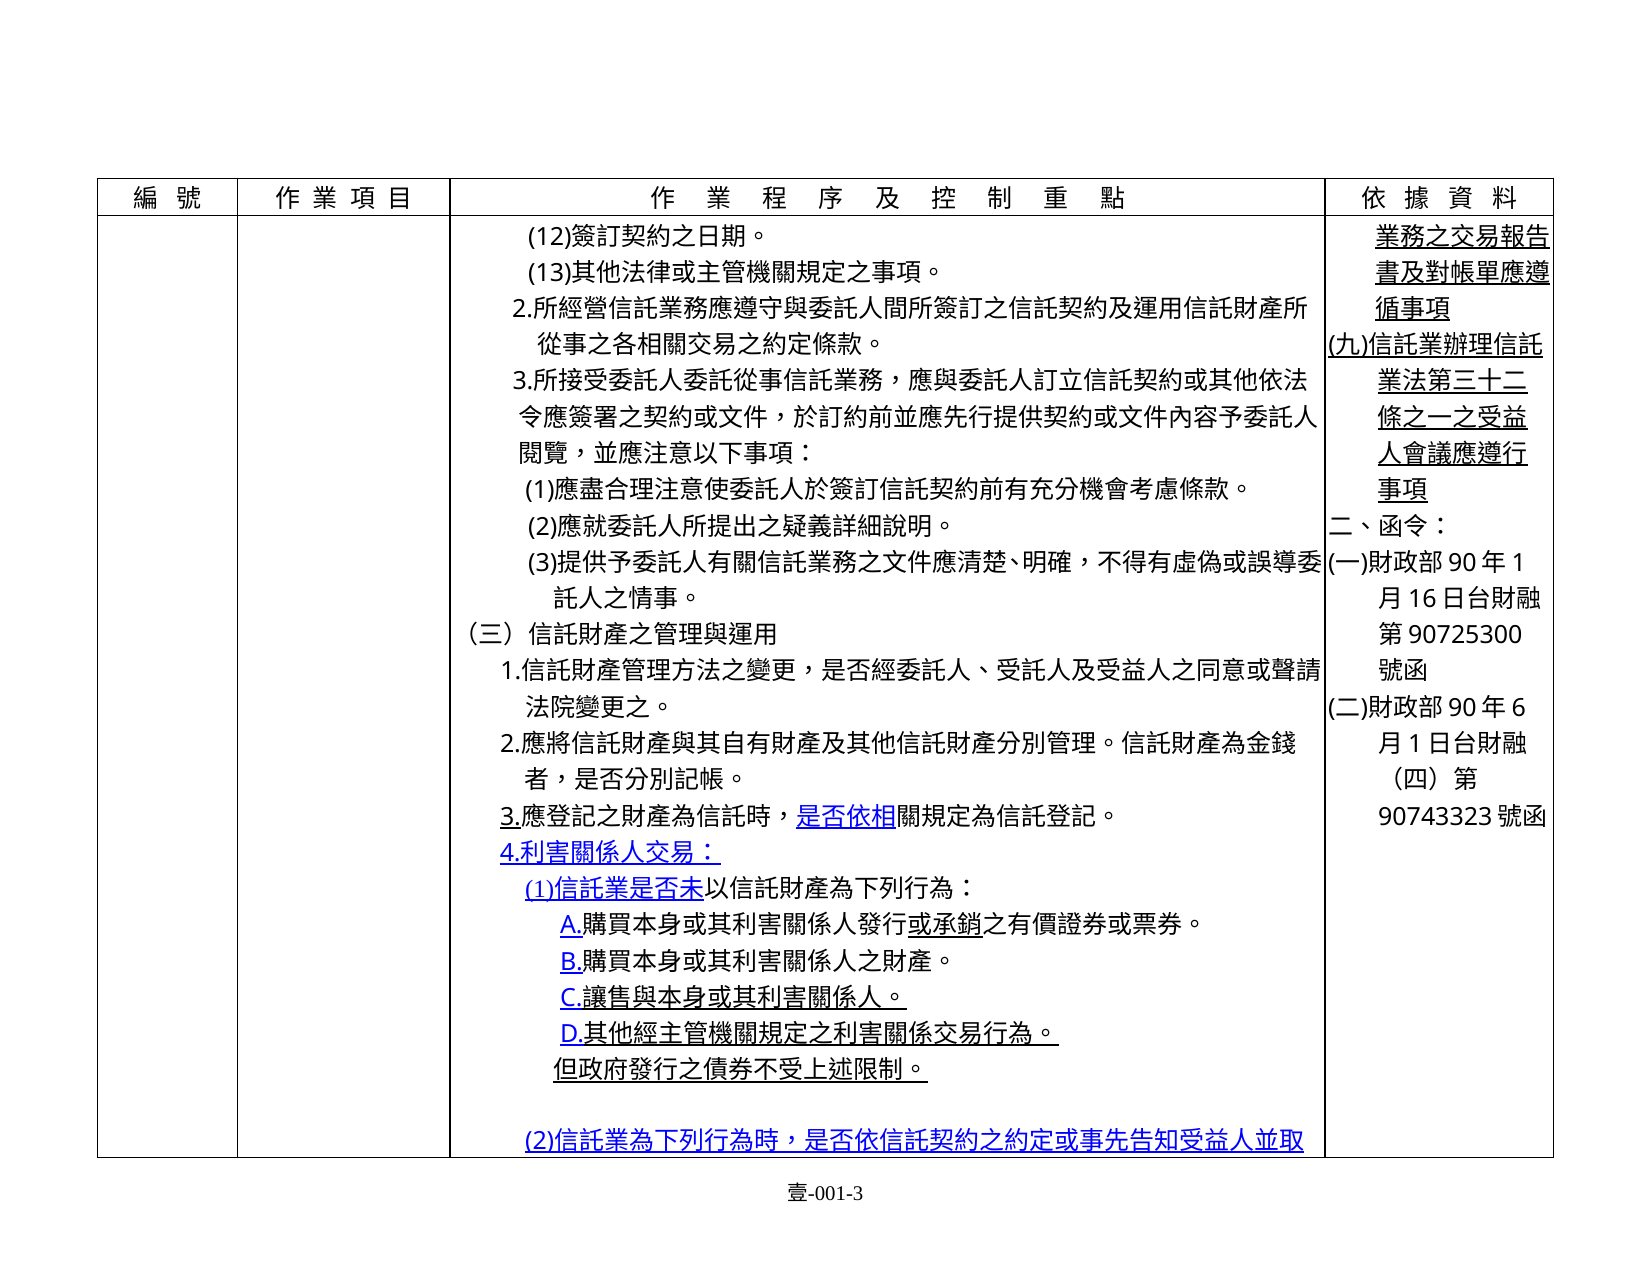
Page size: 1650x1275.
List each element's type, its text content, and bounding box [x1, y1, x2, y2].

table_header 依 據 資 料 [1326, 179, 1553, 215]
table_cell 業務之交易報告書及對帳單應遵循事項 (九)信託業辦理信託業法第三十二條之一之受益人會議應遵行事項 二、函令： (一)財政部90年1月16日台財融第90725300號函 (二)財政部90年6月1日台財融（四）第90743323號函 [1326, 216, 1553, 1157]
table_header 作 業 程 序 及 控 制 重 點 [451, 179, 1324, 215]
table_header 作 業 項 目 [238, 179, 449, 215]
table_cell 通則 [238, 216, 449, 1157]
table_cell 控制重點： （一）信託業之設置 1.所經營之信託業務均是否經主管機關許可或核可，並依主管機關之規定完成登錄後辦理。其業務涉及外匯之經營者，是否經中央銀行同意。暫時停止或終止其兼營之信託業務者，應申請主管機關許可。 2.業務之經營涉及信託業得全權決定運用標的，且將信託財產運用於證券交易法第六條規定之有價證券或期貨交易法第三條規定之期貨時，其符合一定條件者，是否向主管機關申請兼營證券投資顧問業務。 3.增設分支機構時，均應經主管機關申請許可，並於分支機構之營業執照上載明之。遷移或裁撤時，應經申請主管機關核准，並於分支機構之營業執照上載明之。 （二）信託契約之訂定 1.信託契約之訂定，並以書面為之，應記載下列各款事項： (1)委託人、受託人及受益人之姓名、名稱及住所。 (2)信託目的。 (3)信託財產之種類、名稱、數量及價額。 (4)信託存續期間。 (5)信託財產管理及運用方法。 (6)信託收益計算、分配之時期及方法。 (7)信託關係消滅時，信託財產之歸屬及交付方式。 (8)受託人之責任。 (9)受託人之報酬標準、種類、計算方法、支付時期及方法。 (10)各項費用之負擔及其支付方法。 (11)信託契約之變更、解除及終止之事由。 (12)簽訂契約之日期。 (13)其他法律或主管機關規定之事項。 2.所經營信託業務應遵守與委託人間所簽訂之信託契約及運用信託財產所從事之各相關交易之約定條款。 3.所接受委託人委託從事信託業務，應與委託人訂立信託契約或其他依法令應簽署之契約或文件，於訂約前並應先行提供契約或文件內容予委託人閱覽，並應注意以下事項： (1)應盡合理注意使委託人於簽訂信託契約前有充分機會考慮條款。 (2)應就委託人所提出之疑義詳細說明。 (3)提供予委託人有關信託業務之文件應清楚、明確，不得有虛偽或誤導委託人之情事。 （三）信託財產之管理與運用 1.信託財產管理方法之變更，是否經委託人、受託人及受益人之同意或聲請法院變更之。 2.應將信託財產與其自有財產及其他信託財產分別管理。信託財產為金錢者，是否分別記帳。 3.應登記之財產為信託時，是否依相關規定為信託登記。 4.利害關係人交易： (1)信託業是否未以信託財產為下列行為： A.購買本身或其利害關係人發行或承銷之有價證券或票券。 B.購買本身或其利害關係人之財產。 C.讓售與本身或其利害關係人。 D.其他經主管機關規定之利害關係交易行為。 但政府發行之債券不受上述限制。 (2)信託業為下列行為時，是否依信託契約之約定或事先告知受益人並取得其書面同意： A.以信託財產購買其銀行業務部門經紀之有價證券或票券。 B.以信託財產存放於其銀行業務部門或其利害關係人處作為存款或與其銀行業務部門為外匯相關之交易。 C.以信託財產與本身或其利害關係人為信託業法第二十五條第一項以外之其他交易。 信託業對信託財產不具運用決定權者，不受上述(1)、(2)限制。信託業對信託財產不具運用決定權者，其就該信託財產與信託業本身或利害關係人從事信託業法第25條、第27條交易之情形，是否依相關規定辦理。 5.是否未以信託財產辦理銀行法第五條之二所定授信業務項目；以信託財產借入款項，是否依相關規定辦理。 6.辦理委託人不指定營運範圍或方法之金錢信託，其營運範圍是否以下列為限： (1)現金及銀行存款。 (2)投資公債、公司債、金融債券。 (3)投資短期票券。 (4)其他經主管機關核准之業務。 7.就信託財產之保管應依下列規定辦理： (1)是否設置專責人員辦理信託財產之保管。 (2)是否將信託財產與其自有財產及將不同之信託財產分別設帳，分別保管，不得將信託財產挪為己用或挪用於其他委託人之交易之需，並應依法定期編製營業報告書、財務報告及辦理各項所需之申報、公告事宜。 8.是否設立信託財產評審委員會，將信託財產每三個月評審一次，報告董事會。 9.辦理信託業務之營運範圍、受益權轉讓限制及風險揭露是否載明於信託契約，並告知委託人。 10.信託業運用信託財產於國外投資者， (1)是否經中央銀行同意。 (2)其範圍及限制，是否依相關規定辦理。 11.運用信託財產從事衍生性金融商品交易是否依相關規定辦理。 12.受益權之轉讓是否依相關規定辦理。 13.除法令另有規定或信託契約另有約定外，是否依相關規定交付委託人及受益人交易報告書及對帳單。 14.辦理信託資金集合管理及運用、募集共同信託基金，或訂定有多數委託人或受益人之信託契約，關於委託人及受益人權利之行使於信託契約訂定由受益人會議決議行之者，受益人會議之召集程序、決議方法、表決權之計算、會議規範及其他應遵行事項，是否依相關規定辦理。 （ (四）人員資格 1.辦理信託業務相關人員（包括督導人員、管理人員及業務人員）資格是否經公會審定符合規定。 2.對信託財產具有運用決定權者是否無兼任其他業務之經營。 3.董事、監察人中具備經營與管理信託業之專門學識或經驗者之比例是否符合規定。 （ (五）定期報告 1.就各信託，應分別造具帳簿，載明各信託事務處理之狀況。除應於接受信託時作成信託財產目錄外，每年至少定期一次作成信託財產目錄，並編製收支計算表，送交委託人及受益人。 2.應依照信託契約之約定，分別向委託人、受益人作定期會計報告，如約定設有信託監察人者，亦應向信託監察人報告。 3.信託關係消滅時，受託人應就信託事務之處理作成結算書及報告書，並取得受益人、信託監察人或其他歸屬權利人之承認。 （六）申報及公告事宜 1.處理信託事務，應以善良管理人之注意為之，並負忠實義務。 政黨或其他政治團體交付信託之財產及其信託利益之取得與分配應定期公告。 2.是否於每半年營業年度終了後二個月內編製營業報告書及財務報告，向主管機關申報，並將資產負債表於其所在地之日報或依下列方式辦理公告： (1)備置於每一營業處所之顯著位置以供查閱。 (2)於信託業商業同業公會網站辦理公告。 3.是否於每年營業年度終了後四個月內編製營業報告書及財務報告，向主管機關申報，並將資產負債表於其所在地之日報或依下列方式辦理公告： (1)備置於每一營業處所之顯著位置以供查閱。 (2)於信託業商業同業公會網站辦理公告。 4.有下列情事之一者，應於事實發生之翌日起二個營業日內，向主管機關申報，並應於本公司所在地之日報或依主管機關指定之方式公告： (1)存款不足之退票、拒絕往來或其他喪失債信情事者。 (2)因訴訟、非訟、行政處分或行政爭訟事件，對公司財務或業務有重大影響者。 (3)有公司法第一百八十五條第一項規定各款情事之一者。 (4)董事長 (理事主席) 、總經理 (局長) 或三分之一以上董 (理) 事發生變動者。 (5)簽訂重要契約或改變業務計畫之重要內容。 (6)信託財產對信託事務處理之費用，有支付不能之情事者。 (7)其他足以影響信託業營運或股東或受益人權益之重大情事者。 （七）信託業財務之監督 1.賠償準備金之提存 為擔保其因違反受託人義務而對委託人或受益人所負之損害賠償、利益返還或其他責任，應提存賠償準備金。 賠償準備金之額度，應提存至少新台幣五千萬元，應於取得營業執照後一個月內以現金或政府債券繳存中央銀行。 2.營運資金之指撥 銀行經營信託業務應指撥營運資金，其數額不得低於新台幣五千萬元，該營運資金並得充當賠償準備金。 3.自有資產之運用 自有財產之運用範圍，除兼營信託業務之銀行外，應以下列各款為限： (1)銀行存款。 (2)購買自用不動產、設備及充作營業支出，且自用不動產之購買總額，不得超過該信託業淨值。 (3)投資公債、短期票券、公司債、金融債券、上市及上櫃股票、受益憑證，且公司債、上市及上櫃股票、受益憑證之投資總額不得超過該信託業淨值百分之三十；其投資每一公司之公司債及股票總額、或每一基金受益憑證總額，不得超過該信託業淨值百分之五及該公司債與股票發行公司實收資本額百分之五，或該受益憑證發行總額百分之五。 (4)其他經主管機關核准之事項。 [451, 216, 1324, 1157]
table_header 編 號 [98, 179, 237, 215]
table_cell [98, 216, 237, 1157]
table_header [175, 94, 208, 111]
